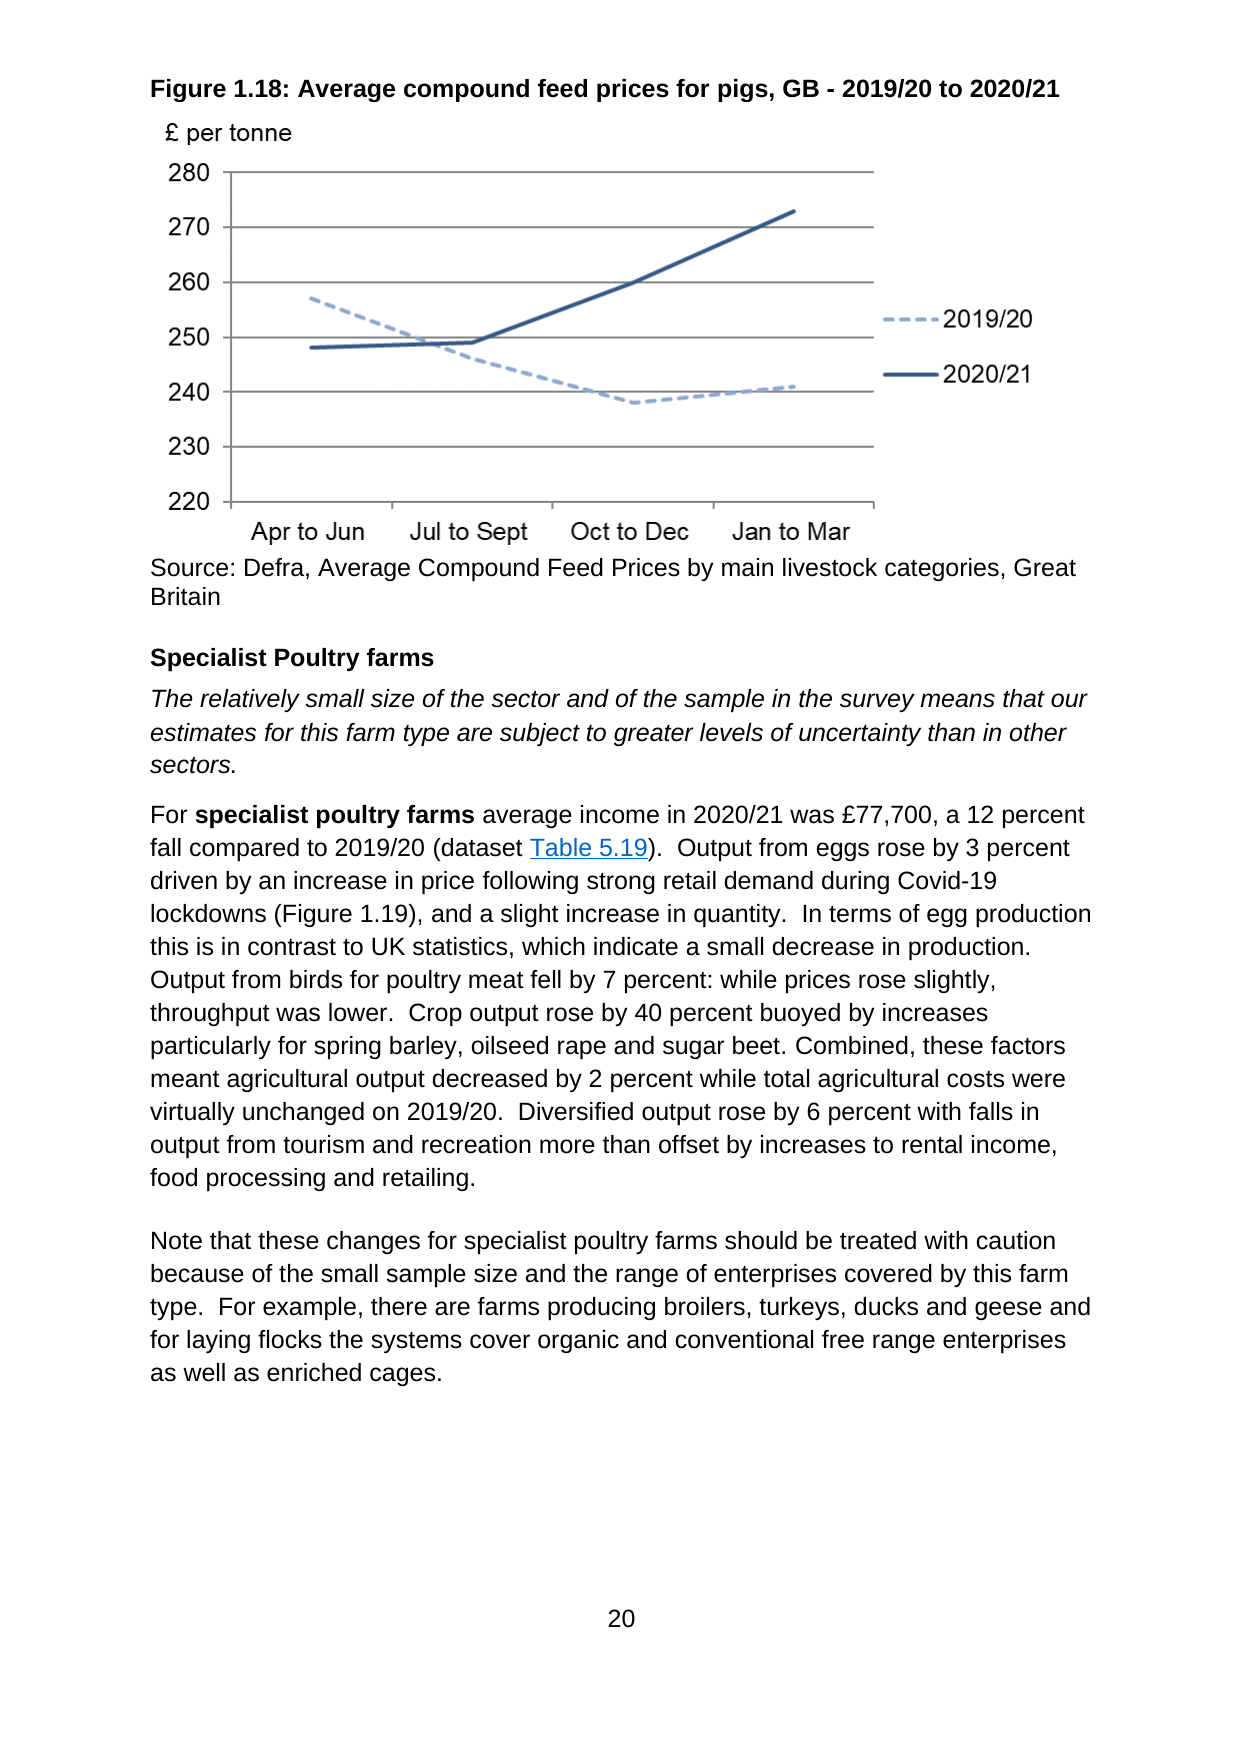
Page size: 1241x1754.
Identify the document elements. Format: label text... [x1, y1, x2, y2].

subtitle Figure 1.18: Average compound feed prices for pigs, GB - 2019/20 to 2020/21 [150, 74, 1093, 102]
text For specialist poultry farms average income in 2020/21 was £77,700, a 12 percent fall compared to 2019/20 (dataset Table 5.19). Output from eggs rose by 3 percent driven by an increase in price following strong retail demand during Covid-19 lockdowns (Figure 1.19), and a slight increase in quantity. In terms of egg production this is in contrast to UK statistics, which indicate a small decrease in production. Output from birds for poultry meat fell by 7 percent: while prices rose slightly, throughput was lower. Crop output rose by 40 percent buoyed by increases particularly for spring barley, oilseed rape and sugar beet. Combined, these factors meant agricultural output decreased by 2 percent while total agricultural costs were virtually unchanged on 2019/20. Diversified output rose by 6 percent with falls in output from tourism and recreation more than offset by increases to rental income, food processing and retailing. [150, 800, 1093, 1192]
text Note that these changes for specialist poultry farms should be treated with caution because of the small sample size and the range of enterprises covered by this farm type. For example, there are farms producing broilers, turkeys, ducks and geese and for laying flocks the systems cover organic and conventional free range enterprises as well as enriched cages. [150, 1226, 1093, 1386]
text Source: Defra, Average Compound Feed Prices by main livestock categories, Great Britain [150, 553, 1093, 610]
text The relatively small size of the sector and of the sample in the survey means that our estimates for this farm type are subject to greater levels of uncertainty than in other sectors. [150, 684, 1093, 779]
subtitle Specialist Poultry farms [150, 643, 1093, 672]
